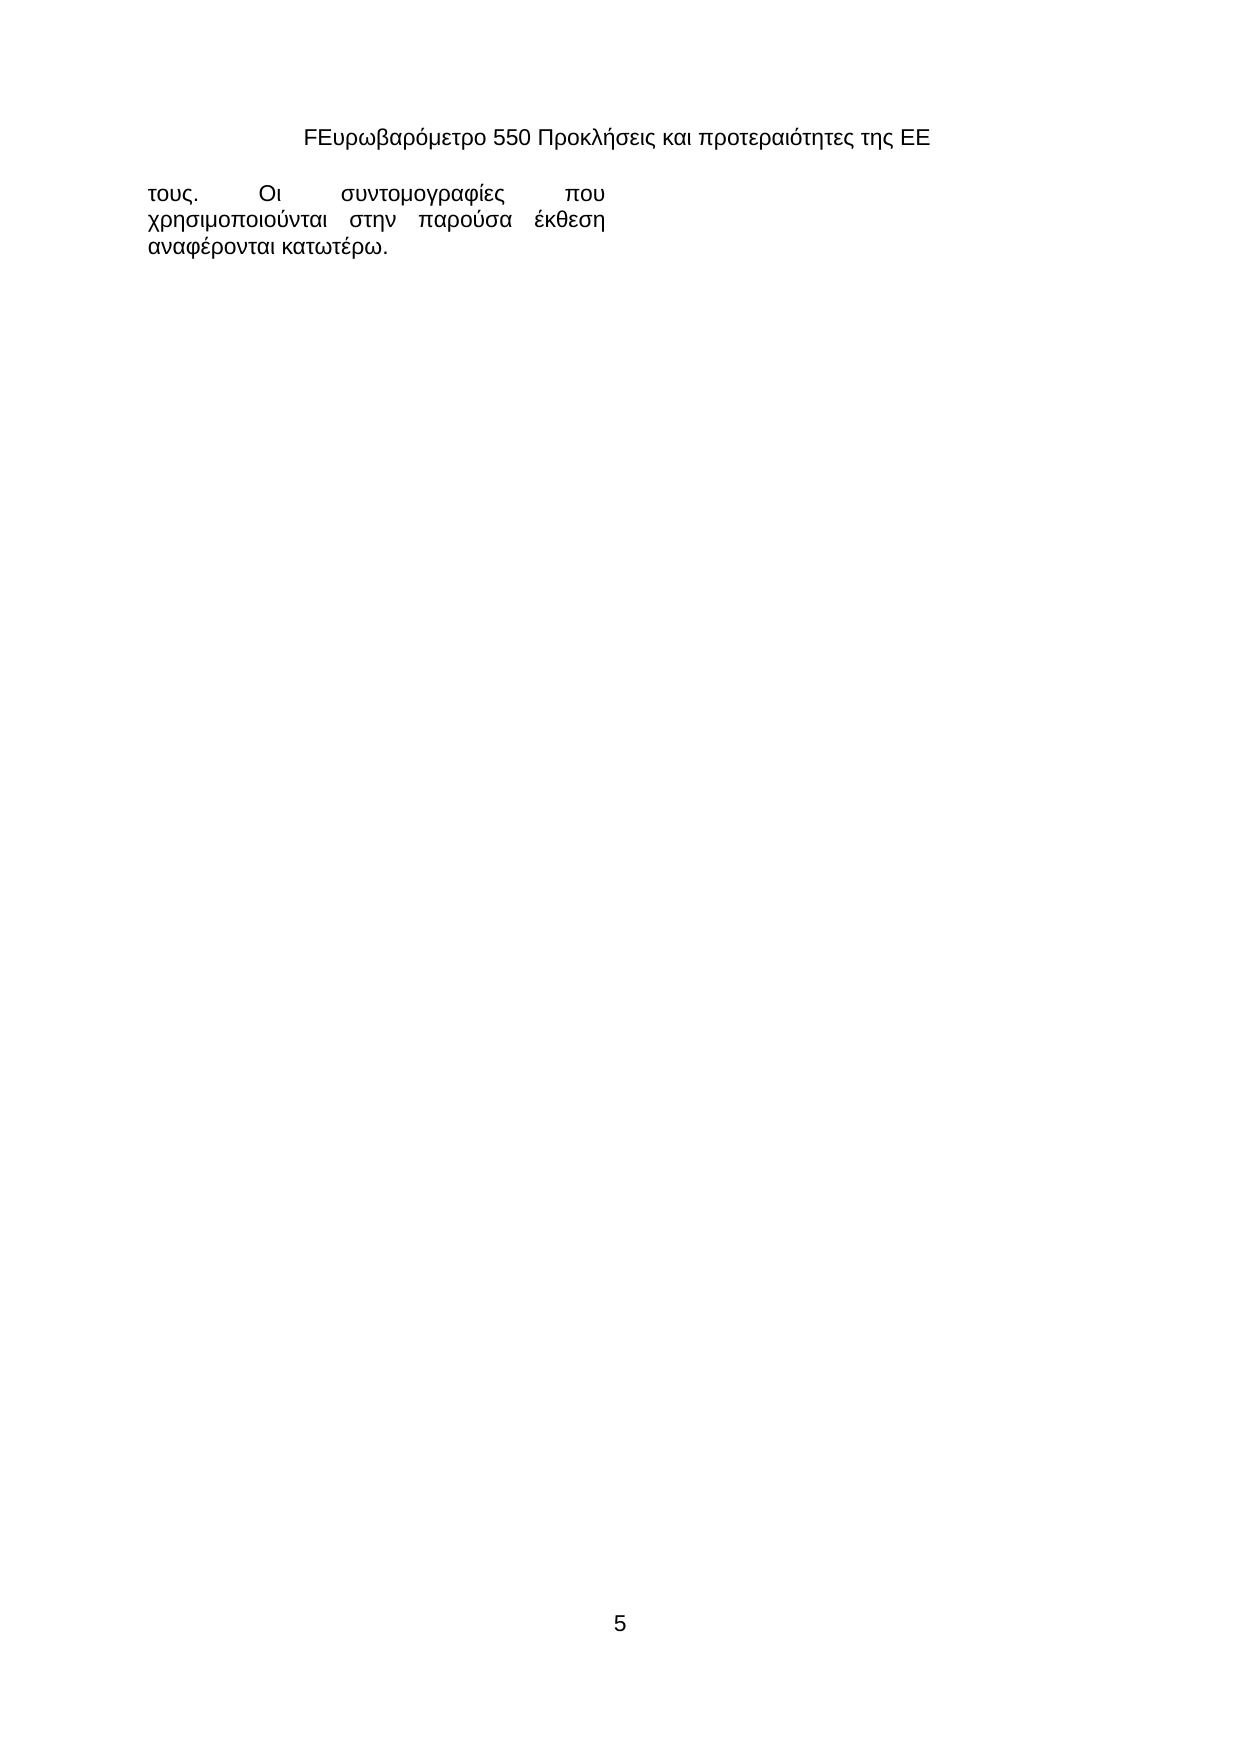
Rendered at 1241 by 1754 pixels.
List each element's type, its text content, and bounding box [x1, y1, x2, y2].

text τους. Οι συντομογραφίες που χρησιμοποιούνται στην παρούσα έκθεση αναφέρονται κατωτέρω. [118, 180, 605, 259]
